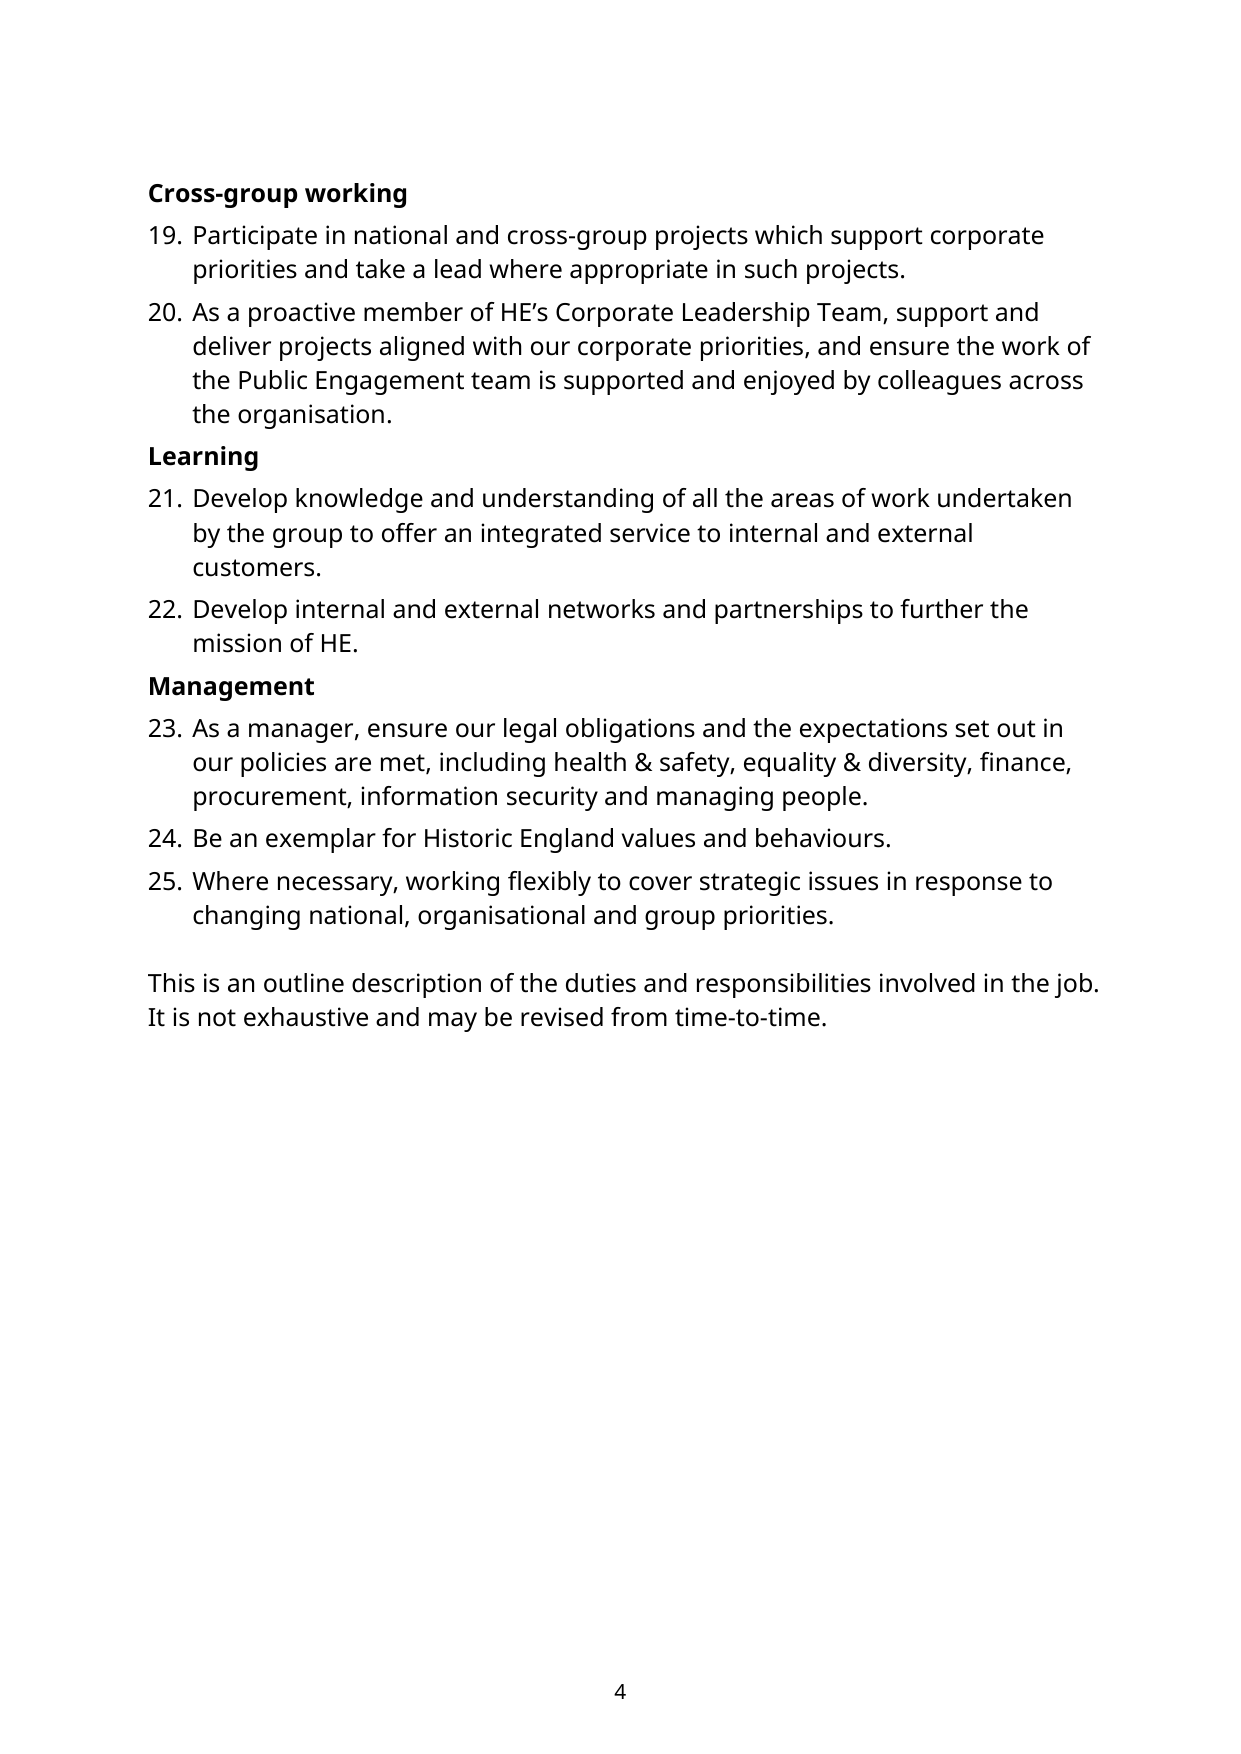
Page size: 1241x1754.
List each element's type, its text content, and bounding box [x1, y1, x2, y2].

list Develop internal and external networks and partnerships to further the mission of HE. [148, 592, 1092, 660]
list As a manager, ensure our legal obligations and the expectations set out in our policies are met, including health & safety, equality & diversity, finance, procurement, information security and managing people. [148, 711, 1092, 813]
text Learning [148, 439, 1092, 473]
text This is an outline description of the duties and responsibilities involved in the job. It is not exhaustive and may be revised from time-to-time. [148, 966, 1107, 1068]
list Develop knowledge and understanding of all the areas of work undertaken by the group to offer an integrated service to internal and external customers. [148, 481, 1092, 583]
text Cross-group working [148, 175, 1092, 209]
list Where necessary, working flexibly to cover strategic issues in response to changing national, organisational and group priorities. [148, 863, 1092, 932]
list As a proactive member of HE’s Corporate Leadership Team, support and deliver projects aligned with our corporate priorities, and ensure the work of the Public Engagement team is supported and enjoyed by colleagues across the organisation. [148, 294, 1092, 430]
list Be an exemplar for Historic England values and behaviours. [148, 821, 1092, 855]
list Participate in national and cross-group projects which support corporate priorities and take a lead where appropriate in such projects. [148, 218, 1092, 286]
text Management [148, 668, 1092, 702]
